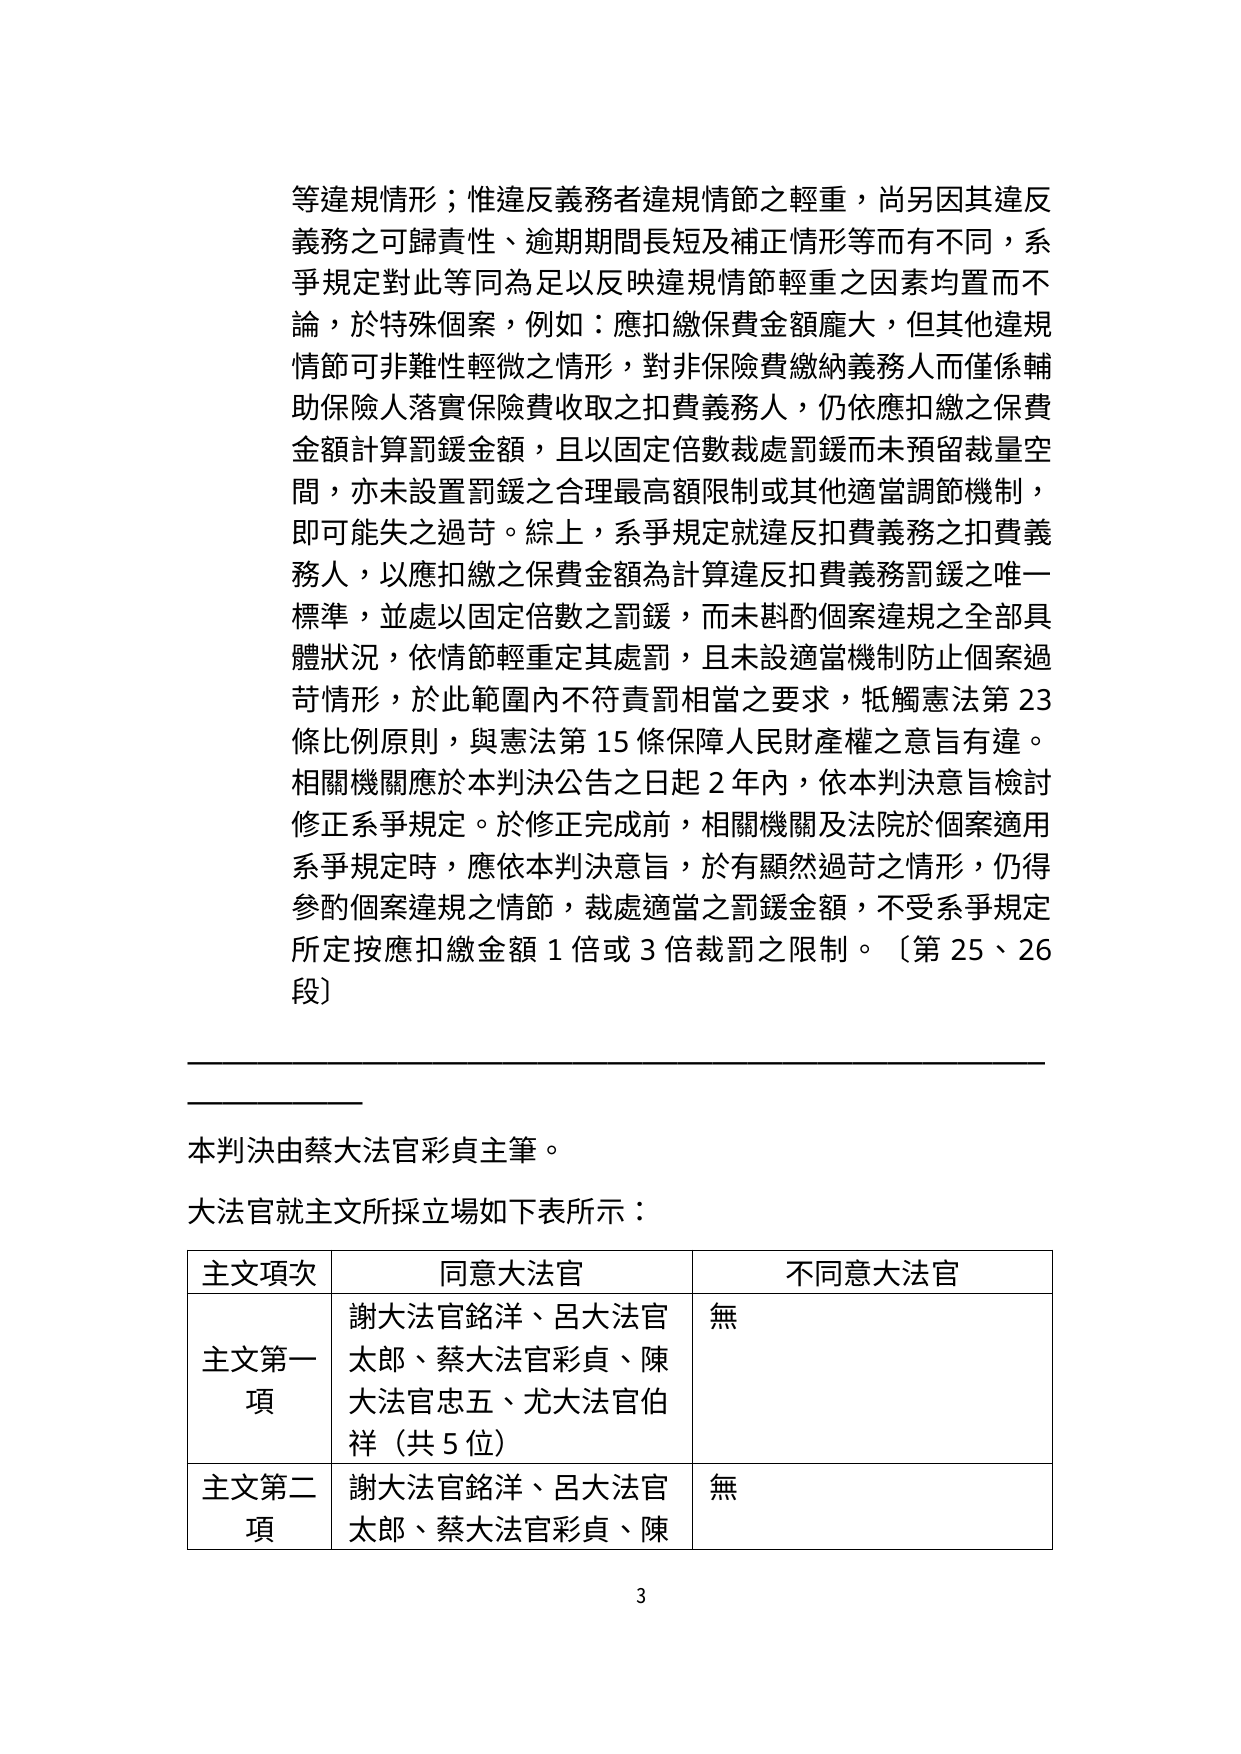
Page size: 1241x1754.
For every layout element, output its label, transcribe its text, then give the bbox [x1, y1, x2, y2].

table_cell 主文第二項 [188, 1464, 331, 1549]
table_header 同意大法官 [332, 1251, 692, 1293]
table_cell 無 [693, 1294, 1052, 1463]
table_cell 主文第一項 [188, 1294, 331, 1463]
table_cell 謝大法官銘洋、呂大法官太郎、蔡大法官彩貞、陳 [332, 1464, 692, 1549]
text ___________________________________________________________ [187, 1029, 1053, 1109]
table_cell 謝大法官銘洋、呂大法官太郎、蔡大法官彩貞、陳大法官忠五、尤大法官伯祥（共5位） [332, 1294, 692, 1463]
text 大法官就主文所採立場如下表所示： [187, 1188, 1053, 1231]
table_header 主文項次 [188, 1251, 331, 1293]
text 本判決由蔡大法官彩貞主筆。 [187, 1127, 1053, 1170]
table_cell 無 [693, 1464, 1052, 1549]
text 等違規情形；惟違反義務者違規情節之輕重，尚另因其違反義務之可歸責性、逾期期間長短及補正情形等而有不同，系爭規定對此等同為足以反映違規情節輕重之因素均置而不論，於特殊個案，例如：應扣繳保費金額龐大，但其他違規情節可非難性輕微之情形，對非保險費繳納義務人而僅係輔助保險人落實保險費收取之扣費義務人，仍依應扣繳之保費金額計算罰鍰金額，且以固定倍數裁處罰鍰而未預留裁量空間，亦未設置罰鍰之合理最高額限制或其他適當調節機制，即可能失之過苛。綜上，系爭規定就違反扣費義務之扣費義務人，以應扣繳之保費金額為計算違反扣費義務罰鍰之唯一標準，並處以固定倍數之罰鍰，而未斟酌個案違規之全部具體狀況，依情節輕重定其處罰，且未設適當機制防止個案過苛情形，於此範圍內不符責罰相當之要求，牴觸憲法第23條比例原則，與憲法第15條保障人民財產權之意旨有違。相關機關應於本判決公告之日起2年內，依本判決意旨檢討修正系爭規定。於修正完成前，相關機關及法院於個案適用系爭規定時，應依本判決意旨，於有顯然過苛之情形，仍得參酌個案違規之情節，裁處適當之罰鍰金額，不受系爭規定所定按應扣繳金額1倍或3倍裁罰之限制。〔第25、26段〕 [291, 177, 1053, 1011]
table_header 不同意大法官 [693, 1251, 1052, 1293]
